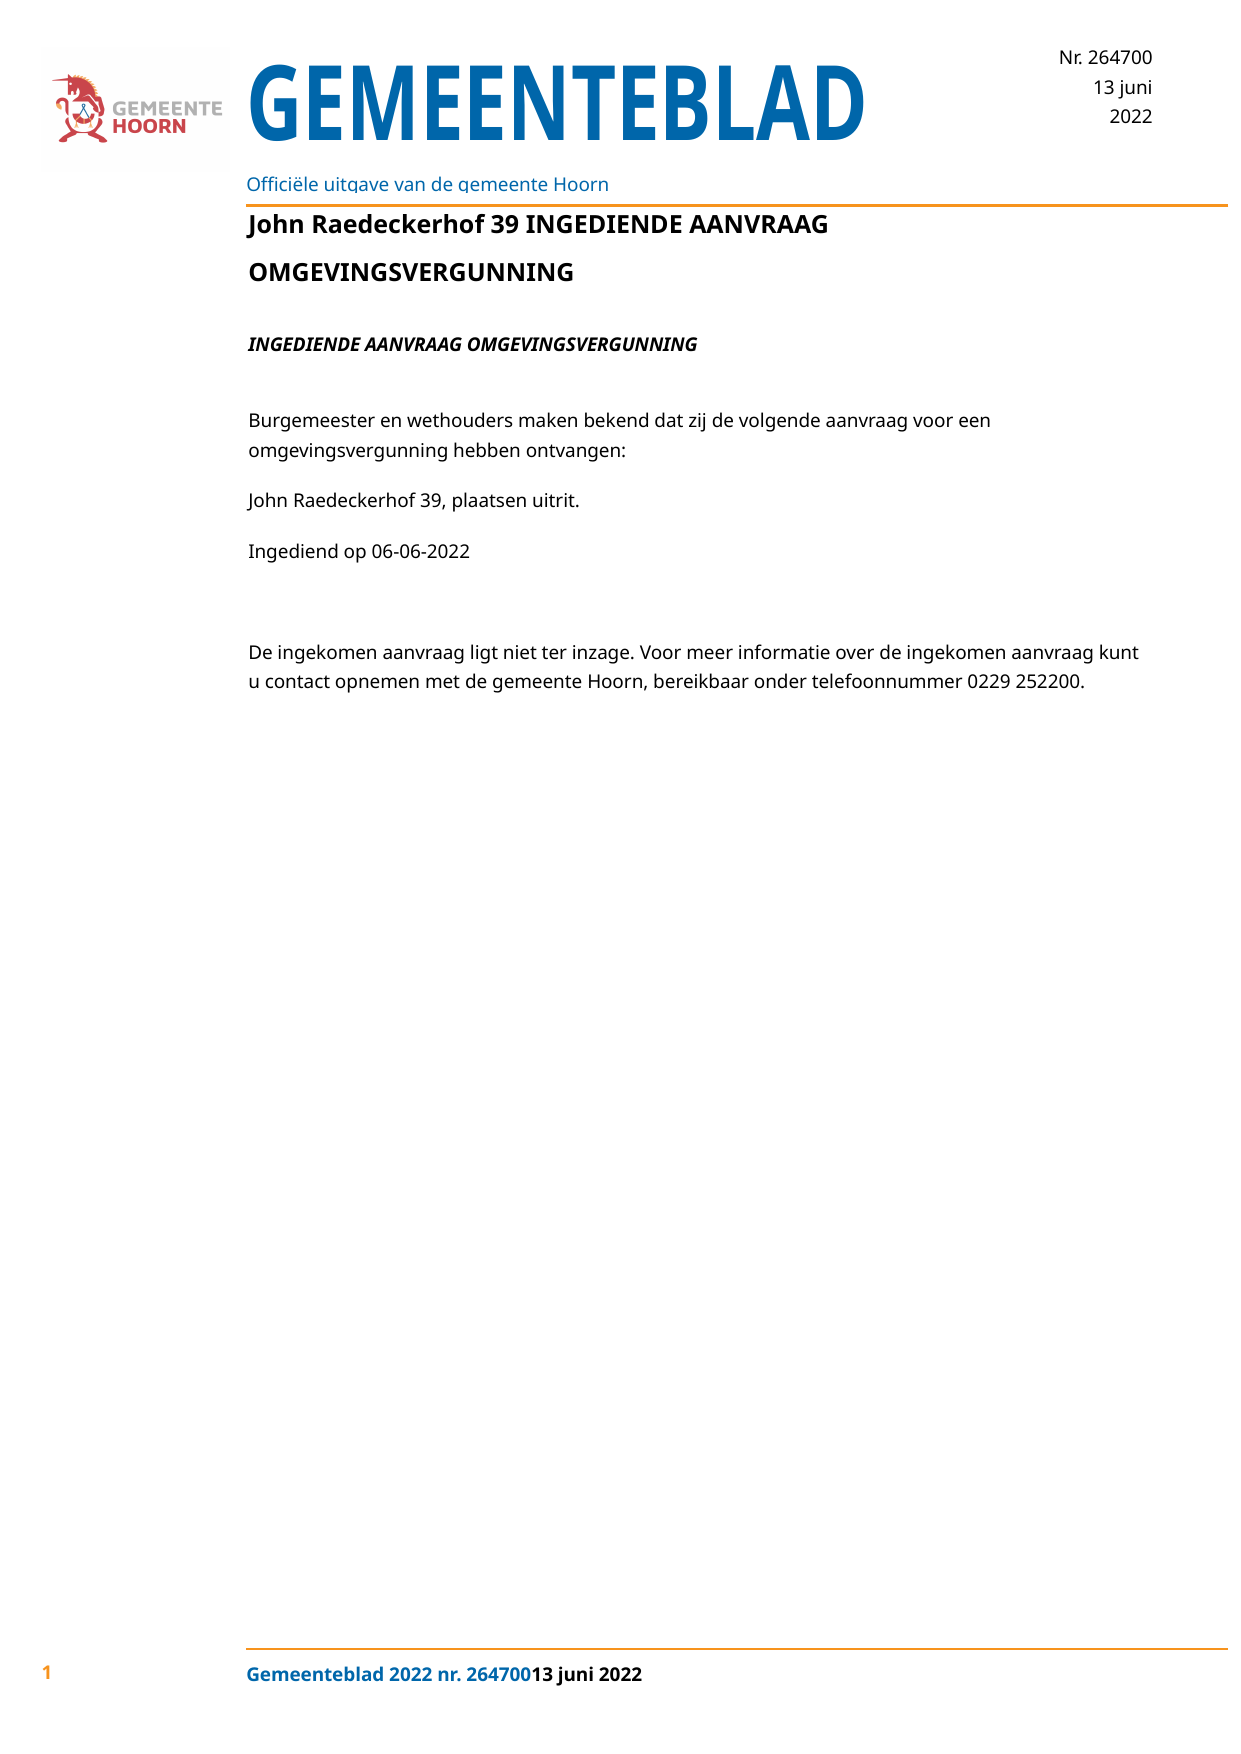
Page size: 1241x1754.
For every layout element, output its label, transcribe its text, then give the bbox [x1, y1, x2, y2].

text De ingekomen aanvraag ligt niet ter inzage. Voor meer informatie over de ingekomen aanvraag kunt u contact opnemen met de gemeente Hoorn, bereikbaar onder telefoonnummer 0229 252200. [248, 639, 1152, 694]
picture [41, 47, 231, 172]
text INGEDIENDE AANVRAAG OMGEVINGSVERGUNNING [248, 331, 1152, 357]
text Ingediend op 06-06-2022 [248, 538, 1152, 564]
text John Raedeckerhof 39, plaatsen uitrit. [248, 488, 1152, 513]
text Burgemeester en wethouders maken bekend dat zij de volgende aanvraag voor een omgevingsvergunning hebben ontvangen: [248, 408, 1152, 463]
text John Raedeckerhof 39 INGEDIENDE AANVRAAG OMGEVINGSVERGUNNING [248, 207, 1152, 288]
